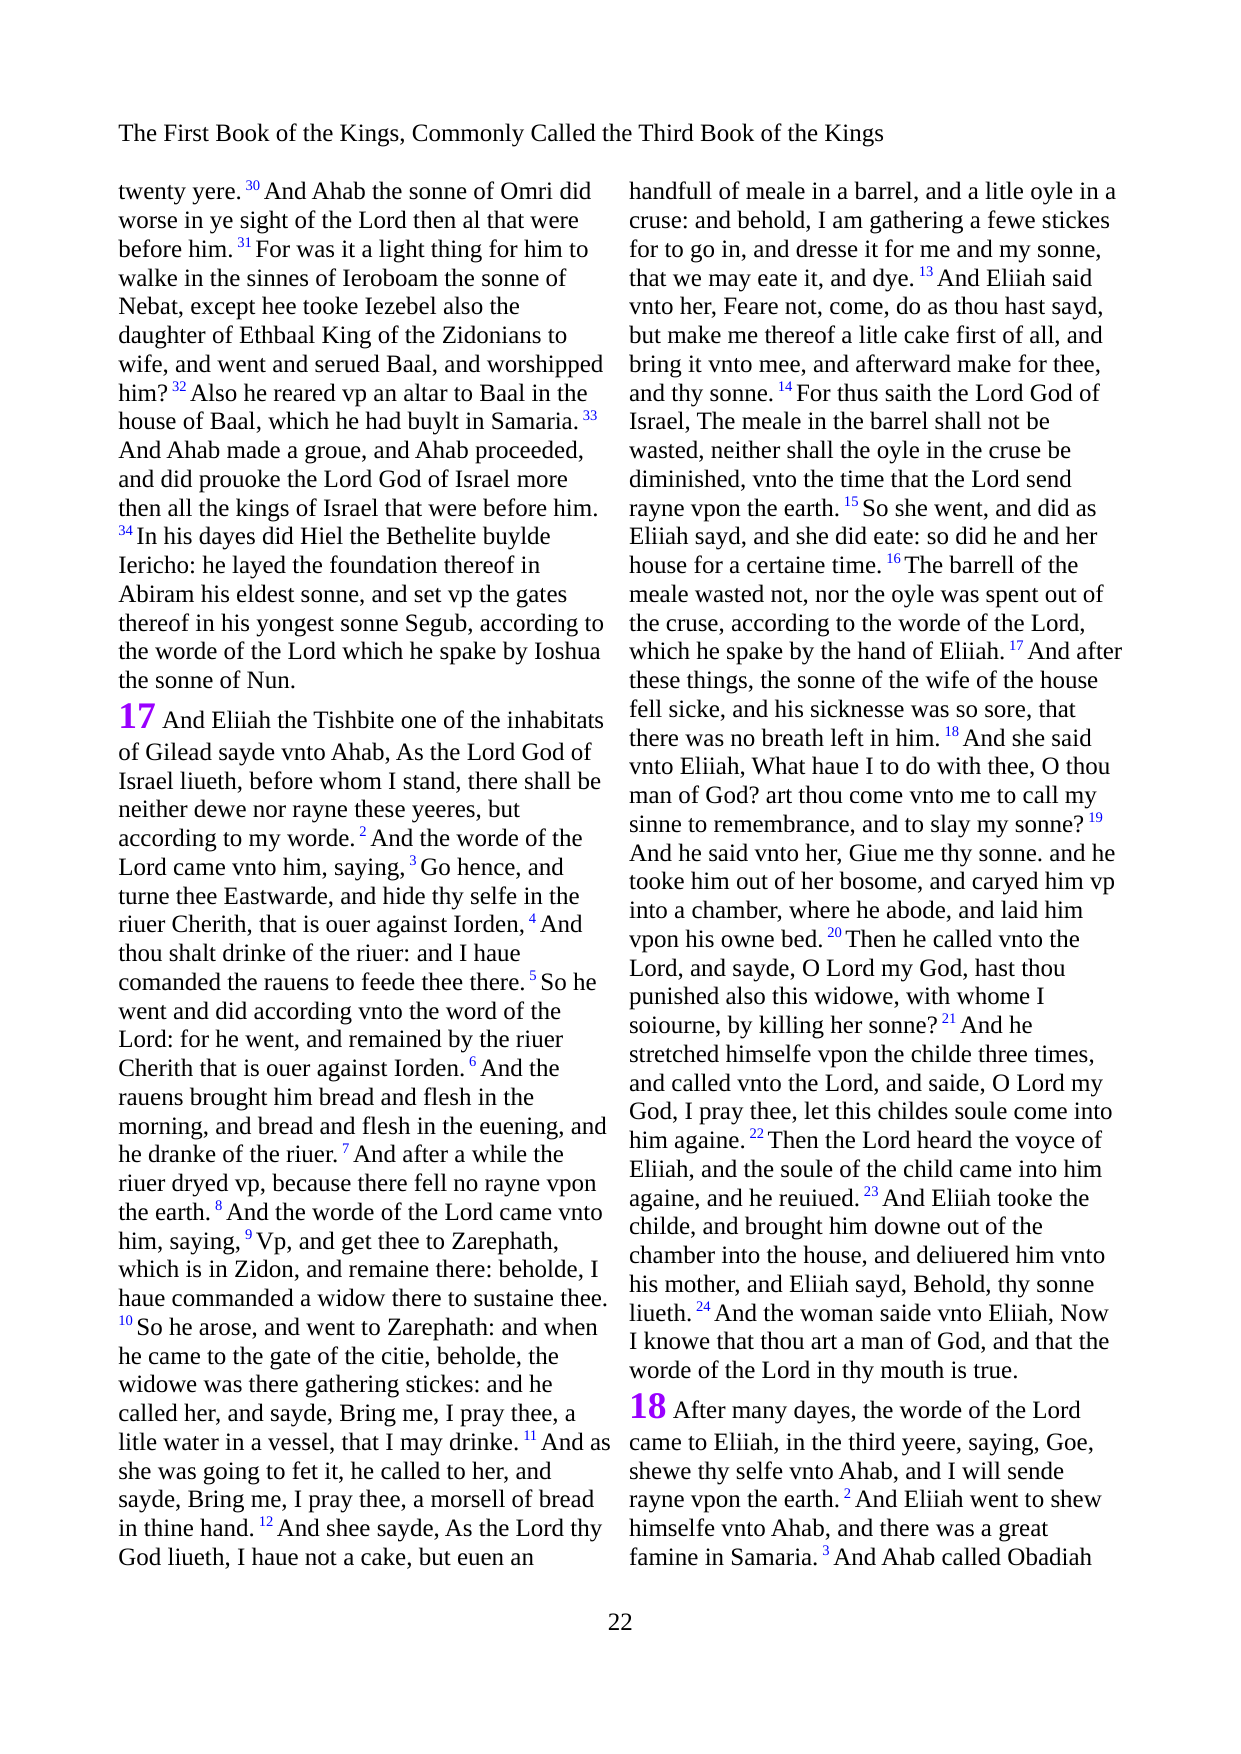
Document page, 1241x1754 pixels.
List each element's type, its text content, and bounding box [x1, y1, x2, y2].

text twenty yere. 30 And Ahab the sonne of Omri did worse in ye sight of the Lord then al that were before him. 31 For was it a light thing for him to walke in the sinnes of Ieroboam the sonne of Nebat, except hee tooke Iezebel also the daughter of Ethbaal King of the Zidonians to wife, and went and serued Baal, and worshipped him? 32 Also he reared vp an altar to Baal in the house of Baal, which he had buylt in Samaria. 33 And Ahab made a groue, and Ahab proceeded, and did prouoke the Lord God of Israel more then all the kings of Israel that were before him. 34 In his dayes did Hiel the Bethelite buylde Iericho: he layed the foundation thereof in Abiram his eldest sonne, and set vp the gates thereof in his yongest sonne Segub, according to the worde of the Lord which he spake by Ioshua the sonne of Nun. [118, 176, 611, 694]
text 18 After many dayes, the worde of the Lord came to Eliiah, in the third yeere, saying, Goe, shewe thy selfe vnto Ahab, and I will sende rayne vpon the earth. 2 And Eliiah went to shew himselfe vnto Ahab, and there was a great famine in Samaria. 3 And Ahab called Obadiah [629, 1384, 1122, 1571]
text handfull of meale in a barrel, and a litle oyle in a cruse: and behold, I am gathering a fewe stickes for to go in, and dresse it for me and my sonne, that we may eate it, and dye. 13 And Eliiah said vnto her, Feare not, come, do as thou hast sayd, but make me thereof a litle cake first of all, and bring it vnto mee, and afterward make for thee, and thy sonne. 14 For thus saith the Lord God of Israel, The meale in the barrel shall not be wasted, neither shall the oyle in the cruse be diminished, vnto the time that the Lord send rayne vpon the earth. 15 So she went, and did as Eliiah sayd, and she did eate: so did he and her house for a certaine time. 16 The barrell of the meale wasted not, nor the oyle was spent out of the cruse, according to the worde of the Lord, which he spake by the hand of Eliiah. 17 And after these things, the sonne of the wife of the house fell sicke, and his sicknesse was so sore, that there was no breath left in him. 18 And she said vnto Eliiah, What haue I to do with thee, O thou man of God? art thou come vnto me to call my sinne to remembrance, and to slay my sonne? 19 And he said vnto her, Giue me thy sonne. and he tooke him out of her bosome, and caryed him vp into a chamber, where he abode, and laid him vpon his owne bed. 20 Then he called vnto the Lord, and sayde, O Lord my God, hast thou punished also this widowe, with whome I soiourne, by killing her sonne? 21 And he stretched himselfe vpon the childe three times, and called vnto the Lord, and saide, O Lord my God, I pray thee, let this childes soule come into him againe. 22 Then the Lord heard the voyce of Eliiah, and the soule of the child came into him againe, and he reuiued. 23 And Eliiah tooke the childe, and brought him downe out of the chamber into the house, and deliuered him vnto his mother, and Eliiah sayd, Behold, thy sonne liueth. 24 And the woman saide vnto Eliiah, Now I knowe that thou art a man of God, and that the worde of the Lord in thy mouth is true. [629, 176, 1122, 1384]
text 17 And Eliiah the Tishbite one of the inhabitats of Gilead sayde vnto Ahab, As the Lord God of Israel liueth, before whom I stand, there shall be neither dewe nor rayne these yeeres, but according to my worde. 2 And the worde of the Lord came vnto him, saying, 3 Go hence, and turne thee Eastwarde, and hide thy selfe in the riuer Cherith, that is ouer against Iorden, 4 And thou shalt drinke of the riuer: and I haue comanded the rauens to feede thee there. 5 So he went and did according vnto the word of the Lord: for he went, and remained by the riuer Cherith that is ouer against Iorden. 6 And the rauens brought him bread and flesh in the morning, and bread and flesh in the euening, and he dranke of the riuer. 7 And after a while the riuer dryed vp, because there fell no rayne vpon the earth. 8 And the worde of the Lord came vnto him, saying, 9 Vp, and get thee to Zarephath, which is in Zidon, and remaine there: beholde, I haue commanded a widow there to sustaine thee. 10 So he arose, and went to Zarephath: and when he came to the gate of the citie, beholde, the widowe was there gathering stickes: and he called her, and sayde, Bring me, I pray thee, a litle water in a vessel, that I may drinke. 11 And as she was going to fet it, he called to her, and sayde, Bring me, I pray thee, a morsell of bread in thine hand. 12 And shee sayde, As the Lord thy God liueth, I haue not a cake, but euen an [118, 694, 611, 1571]
